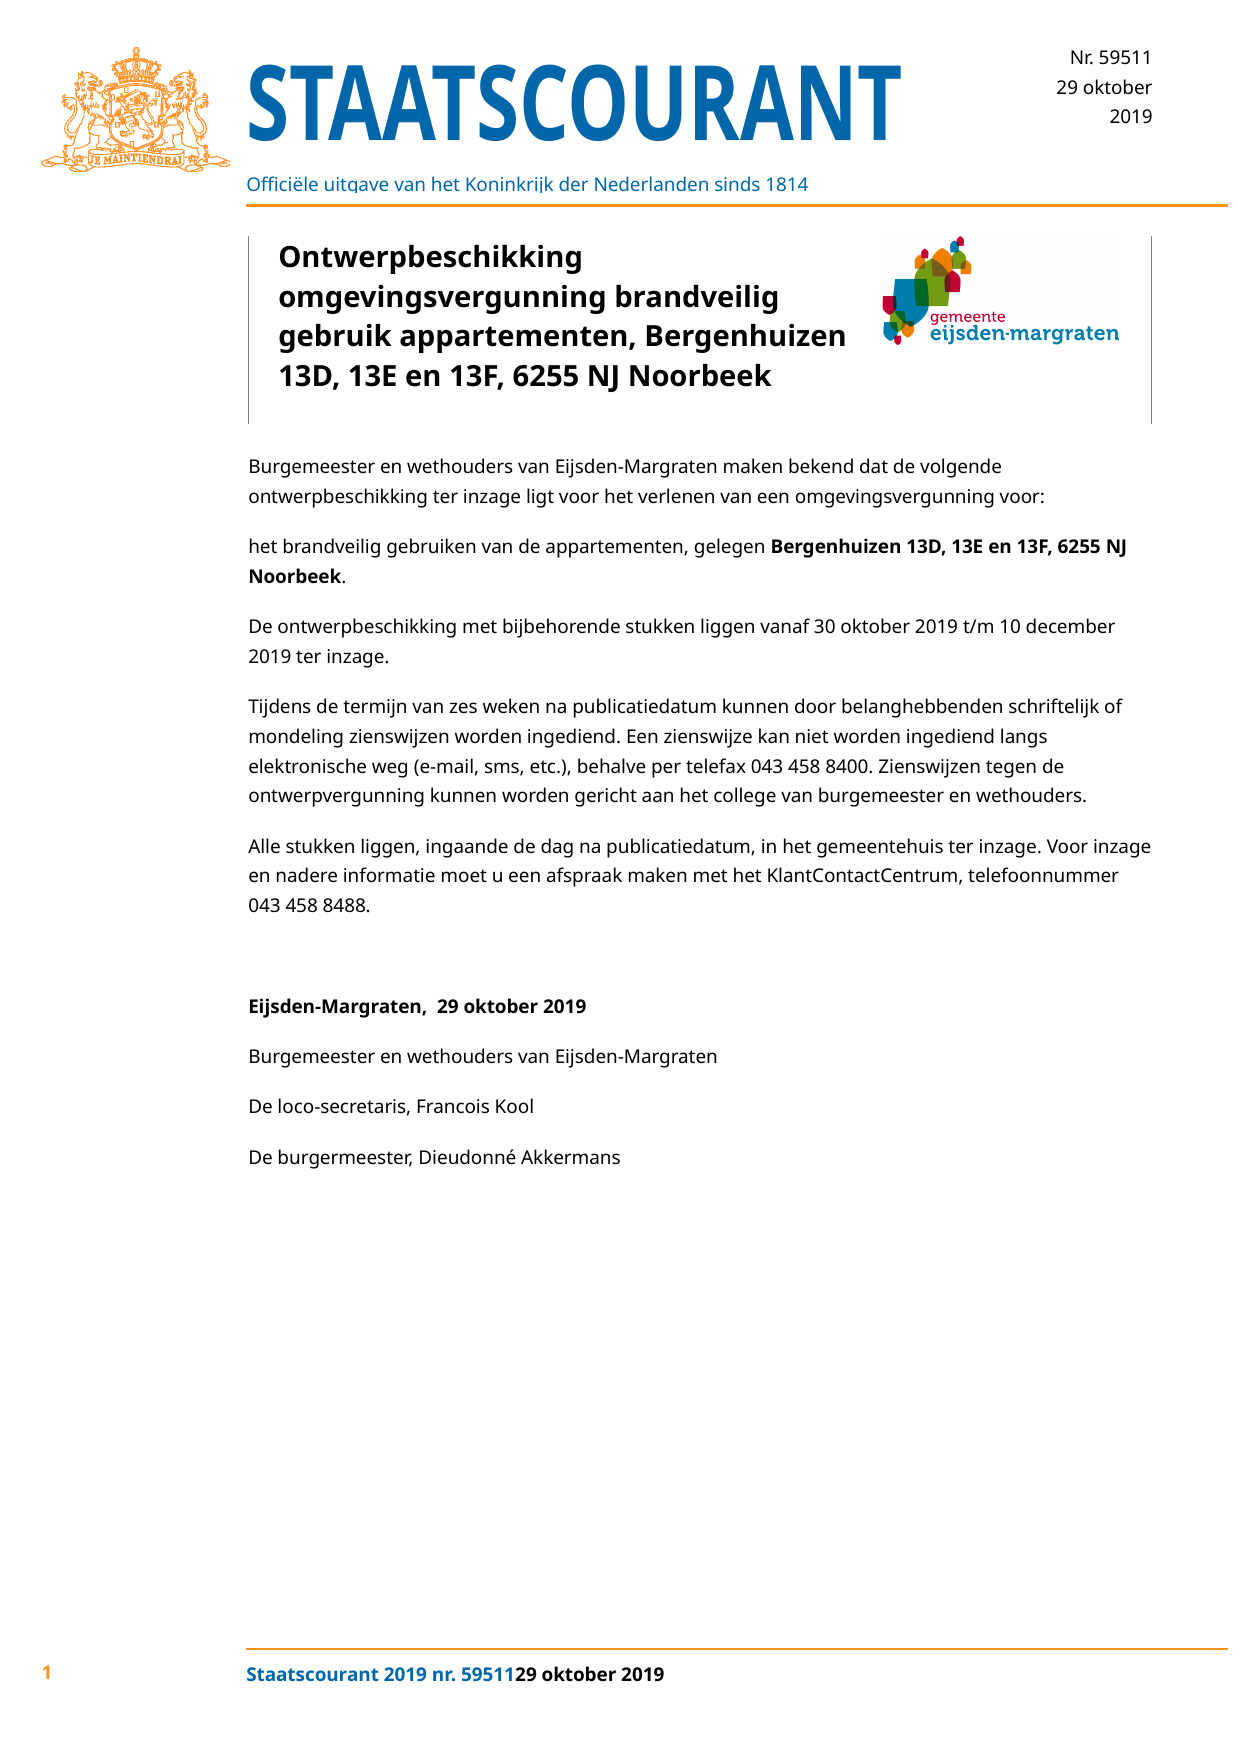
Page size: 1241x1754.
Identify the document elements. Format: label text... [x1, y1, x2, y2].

table_header Ontwerpbeschikking omgevingsvergunning brandveilig gebruik appartementen, Bergenhuizen 13D, 13E en 13F, 6255 NJ Noorbeek [249, 236, 850, 424]
text Burgemeester en wethouders van Eijsden-Margraten [248, 1043, 1152, 1069]
picture [41, 47, 231, 172]
text Alle stukken liggen, ingaande de dag na publicatiedatum, in het gemeentehuis ter inzage. Voor inzage en nadere informatie moet u een afspraak maken met het KlantContactCentrum, telefoonnummer 043 458 8488. [248, 833, 1152, 918]
picture [882, 236, 1119, 345]
text Eijsden-Margraten, 29 oktober 2019 [248, 993, 1152, 1018]
text De ontwerpbeschikking met bijbehorende stukken liggen vanaf 30 oktober 2019 t/m 10 december 2019 ter inzage. [248, 614, 1152, 669]
text De loco-secretaris, Francois Kool [248, 1094, 1152, 1119]
text Burgemeester en wethouders van Eijsden-Margraten maken bekend dat de volgende ontwerpbeschikking ter inzage ligt voor het verlenen van een omgevingsvergunning voor: [248, 454, 1152, 509]
text Tijdens de termijn van zes weken na publicatiedatum kunnen door belanghebbenden schriftelijk of mondeling zienswijzen worden ingediend. Een zienswijze kan niet worden ingediend langs elektronische weg (e-mail, sms, etc.), behalve per telefax 043 458 8400. Zienswijzen tegen de ontwerpvergunning kunnen worden gericht aan het college van burgemeester en wethouders. [248, 694, 1152, 808]
text het brandveilig gebruiken van de appartementen, gelegen Bergenhuizen 13D, 13E en 13F, 6255 NJ Noorbeek. [248, 534, 1152, 589]
table_header [850, 236, 1151, 424]
text De burgermeester, Dieudonné Akkermans [248, 1144, 1152, 1170]
